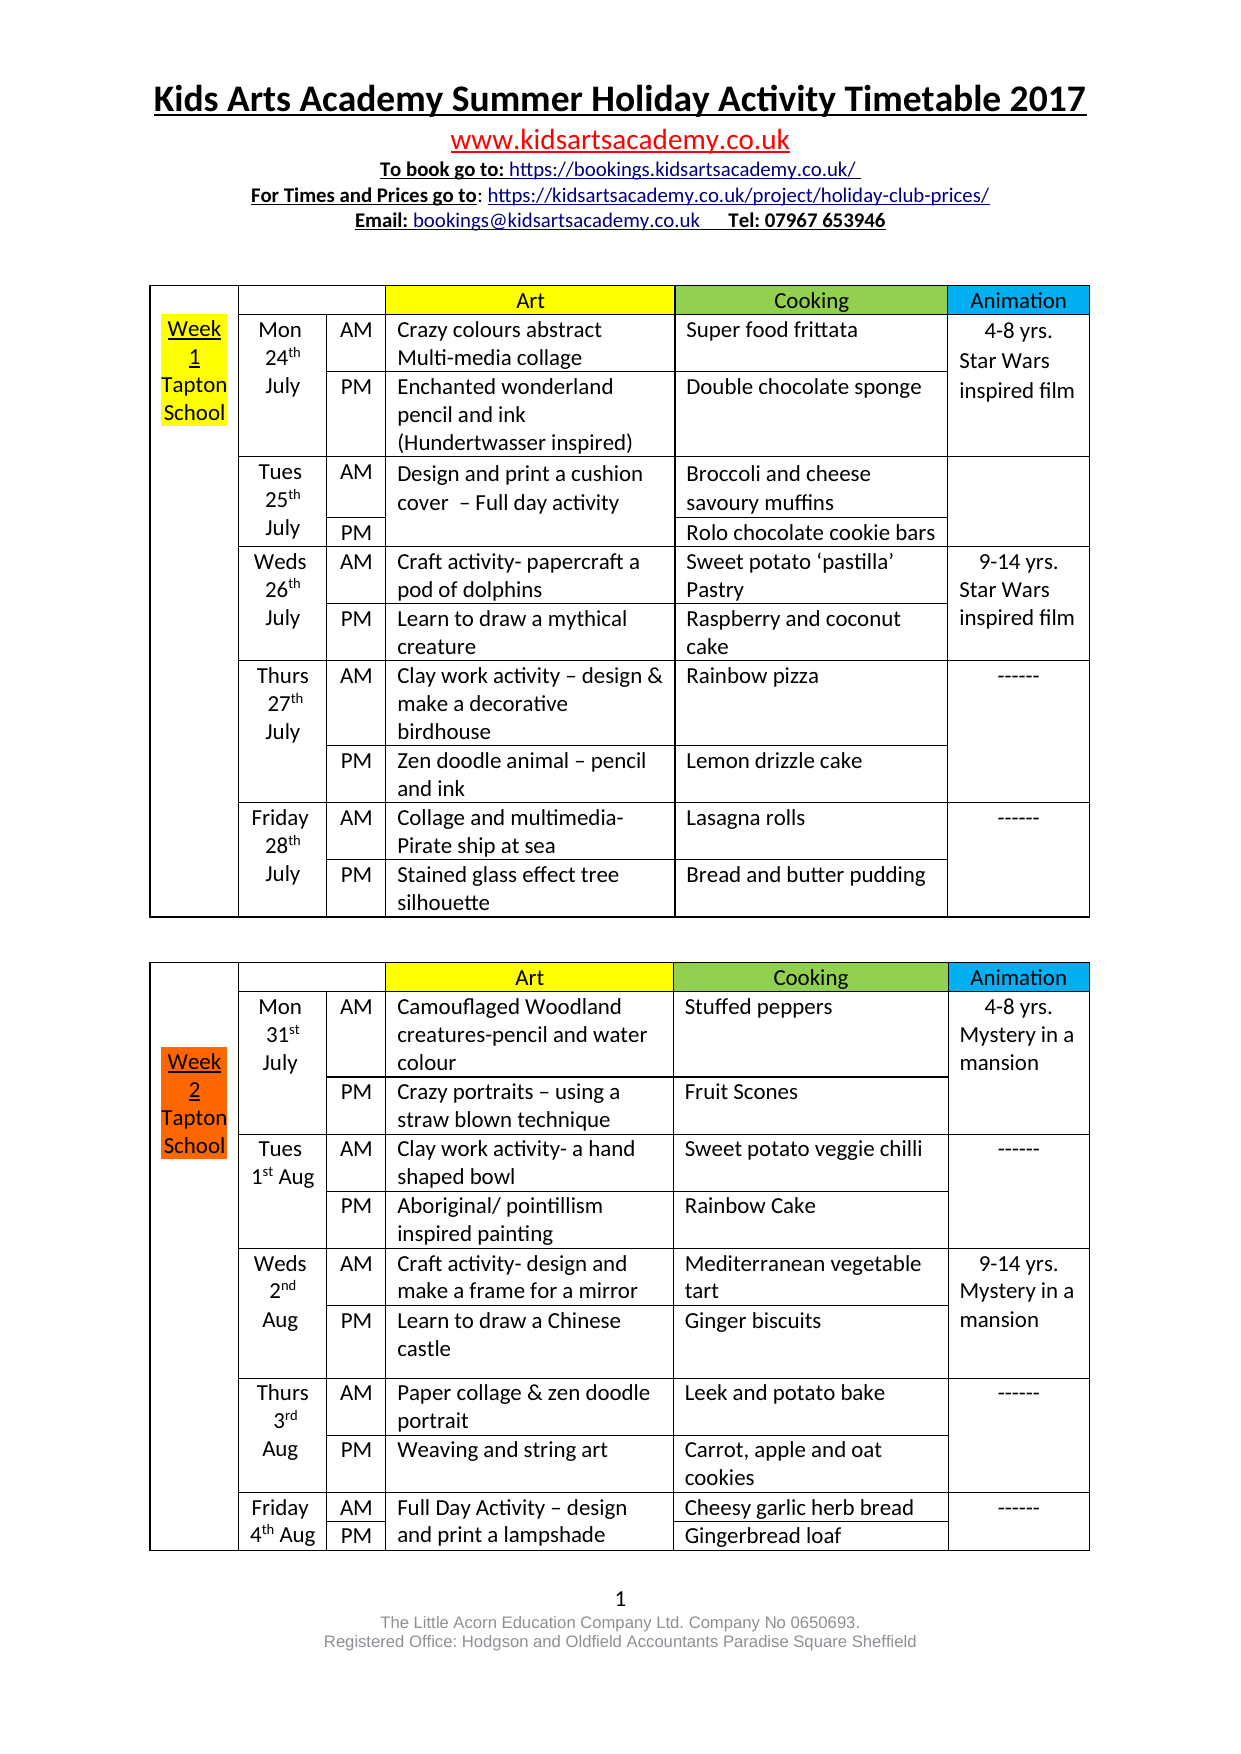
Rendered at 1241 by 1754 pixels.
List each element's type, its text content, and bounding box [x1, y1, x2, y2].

table_cell 9-14 yrs. Star Wars inspired film [948, 547, 1089, 660]
table_cell Sweet potato veggie chilli [674, 1135, 948, 1191]
table_cell PM [327, 1078, 385, 1133]
table_cell 4-8 yrs. Mystery in a mansion [949, 992, 1089, 1133]
table_cell PM [327, 1192, 385, 1248]
table_cell Clay work activity – design & make a decorative birdhouse [386, 661, 674, 745]
table_cell AM [327, 457, 385, 517]
table_cell 9-14 yrs. Mystery in a mansion [949, 1249, 1089, 1377]
table_cell PM [327, 1306, 385, 1377]
table_cell PM [327, 746, 385, 802]
table_cell ------ [949, 1493, 1089, 1550]
table_cell Weds 2nd Aug [239, 1249, 326, 1377]
table_cell Double chocolate sponge [676, 372, 947, 456]
table_header Cooking [674, 963, 948, 991]
table_cell ------ [948, 803, 1089, 916]
table_cell PM [327, 372, 385, 456]
table_cell AM [327, 992, 385, 1076]
table_cell Thurs 27th July [239, 661, 326, 802]
table_cell Mon 24th July [239, 315, 326, 456]
table_cell Lasagna rolls [676, 803, 947, 859]
table_header Animation [949, 963, 1089, 991]
table_cell Full Day Activity – design and print a lampshade [386, 1493, 673, 1550]
table_cell AM [327, 315, 385, 371]
table_cell Learn to draw a mythical creature [386, 604, 674, 660]
table_cell Craft activity- papercraft a pod of dolphins [386, 547, 674, 603]
table_cell Learn to draw a Chinese castle [386, 1306, 673, 1377]
table_cell Tues 25th July [239, 457, 326, 546]
table_cell Enchanted wonderland pencil and ink (Hundertwasser inspired) [386, 372, 674, 456]
table_cell Mediterranean vegetable tart [674, 1249, 948, 1305]
table_cell Thurs 3rd Aug [239, 1379, 326, 1492]
table_cell Crazy colours abstract Multi-media collage [386, 315, 674, 371]
table_cell Paper collage & zen doodle portrait [386, 1379, 673, 1434]
table_header [239, 963, 385, 991]
table_cell Design and print a cushion cover – Full day activity [386, 457, 674, 546]
table_cell Weaving and string art [386, 1436, 673, 1492]
table_cell AM [327, 547, 385, 603]
table_cell Ginger biscuits [674, 1306, 948, 1377]
table_cell Zen doodle animal – pencil and ink [386, 746, 674, 802]
table_cell Friday 28th July [239, 803, 326, 916]
table_cell ------ [949, 1379, 1089, 1492]
table_cell Bread and butter pudding [676, 860, 947, 916]
table_cell Crazy portraits – using a straw blown technique [386, 1078, 673, 1133]
table_cell AM [327, 661, 385, 745]
table_header Art [386, 286, 674, 314]
table_cell Tues 1st Aug [239, 1135, 326, 1248]
table_cell Rainbow Cake [674, 1192, 948, 1248]
table_cell Collage and multimedia- Pirate ship at sea [386, 803, 674, 859]
table_cell Clay work activity- a hand shaped bowl [386, 1135, 673, 1191]
table_cell ------ [948, 661, 1089, 802]
table_cell PM [327, 604, 385, 660]
table_cell Lemon drizzle cake [676, 746, 947, 802]
table_header Week 1 Tapton School [151, 286, 238, 916]
table_cell Stuffed peppers [674, 992, 948, 1076]
table_cell PM [327, 1522, 385, 1550]
table_cell Weds 26th July [239, 547, 326, 660]
table_cell AM [327, 803, 385, 859]
table_cell Sweet potato ‘pastilla’ Pastry [676, 547, 947, 603]
table_cell AM [327, 1249, 385, 1305]
table_cell AM [327, 1379, 385, 1434]
table_cell Gingerbread loaf [674, 1522, 948, 1550]
table_cell Camouflaged Woodland creatures-pencil and water colour [386, 992, 673, 1076]
table_cell AM [327, 1493, 385, 1521]
table_cell Super food frittata [676, 315, 947, 371]
table_cell PM [327, 860, 385, 916]
table_cell Mon 31st July [239, 992, 326, 1133]
table_cell Carrot, apple and oat cookies [674, 1436, 948, 1492]
table_cell Broccoli and cheese savoury muffins [676, 457, 947, 517]
table_cell Rainbow pizza [676, 661, 947, 745]
table_header Art [386, 963, 673, 991]
table_cell [948, 457, 1089, 546]
table_cell Cheesy garlic herb bread [674, 1493, 948, 1521]
table_cell AM [327, 1135, 385, 1191]
table_cell Leek and potato bake [674, 1379, 948, 1434]
table_cell Craft activity- design and make a frame for a mirror [386, 1249, 673, 1305]
table_cell PM [327, 1436, 385, 1492]
table_cell Stained glass effect tree silhouette [386, 860, 674, 916]
table_cell PM [327, 518, 385, 546]
table_cell Raspberry and coconut cake [676, 604, 947, 660]
table_cell Aboriginal/ pointillism inspired painting [386, 1192, 673, 1248]
table_cell Rolo chocolate cookie bars [676, 518, 947, 546]
table_cell Fruit Scones [674, 1078, 948, 1133]
table_cell ------ [949, 1135, 1089, 1248]
table_cell Friday 4th Aug [239, 1493, 326, 1550]
table_cell 4-8 yrs. Star Wars inspired film [948, 315, 1089, 456]
table_header [239, 286, 385, 314]
table_header Cooking [676, 286, 947, 314]
table_header Week 2 Tapton School [151, 963, 238, 1550]
table_header Animation [948, 286, 1089, 314]
